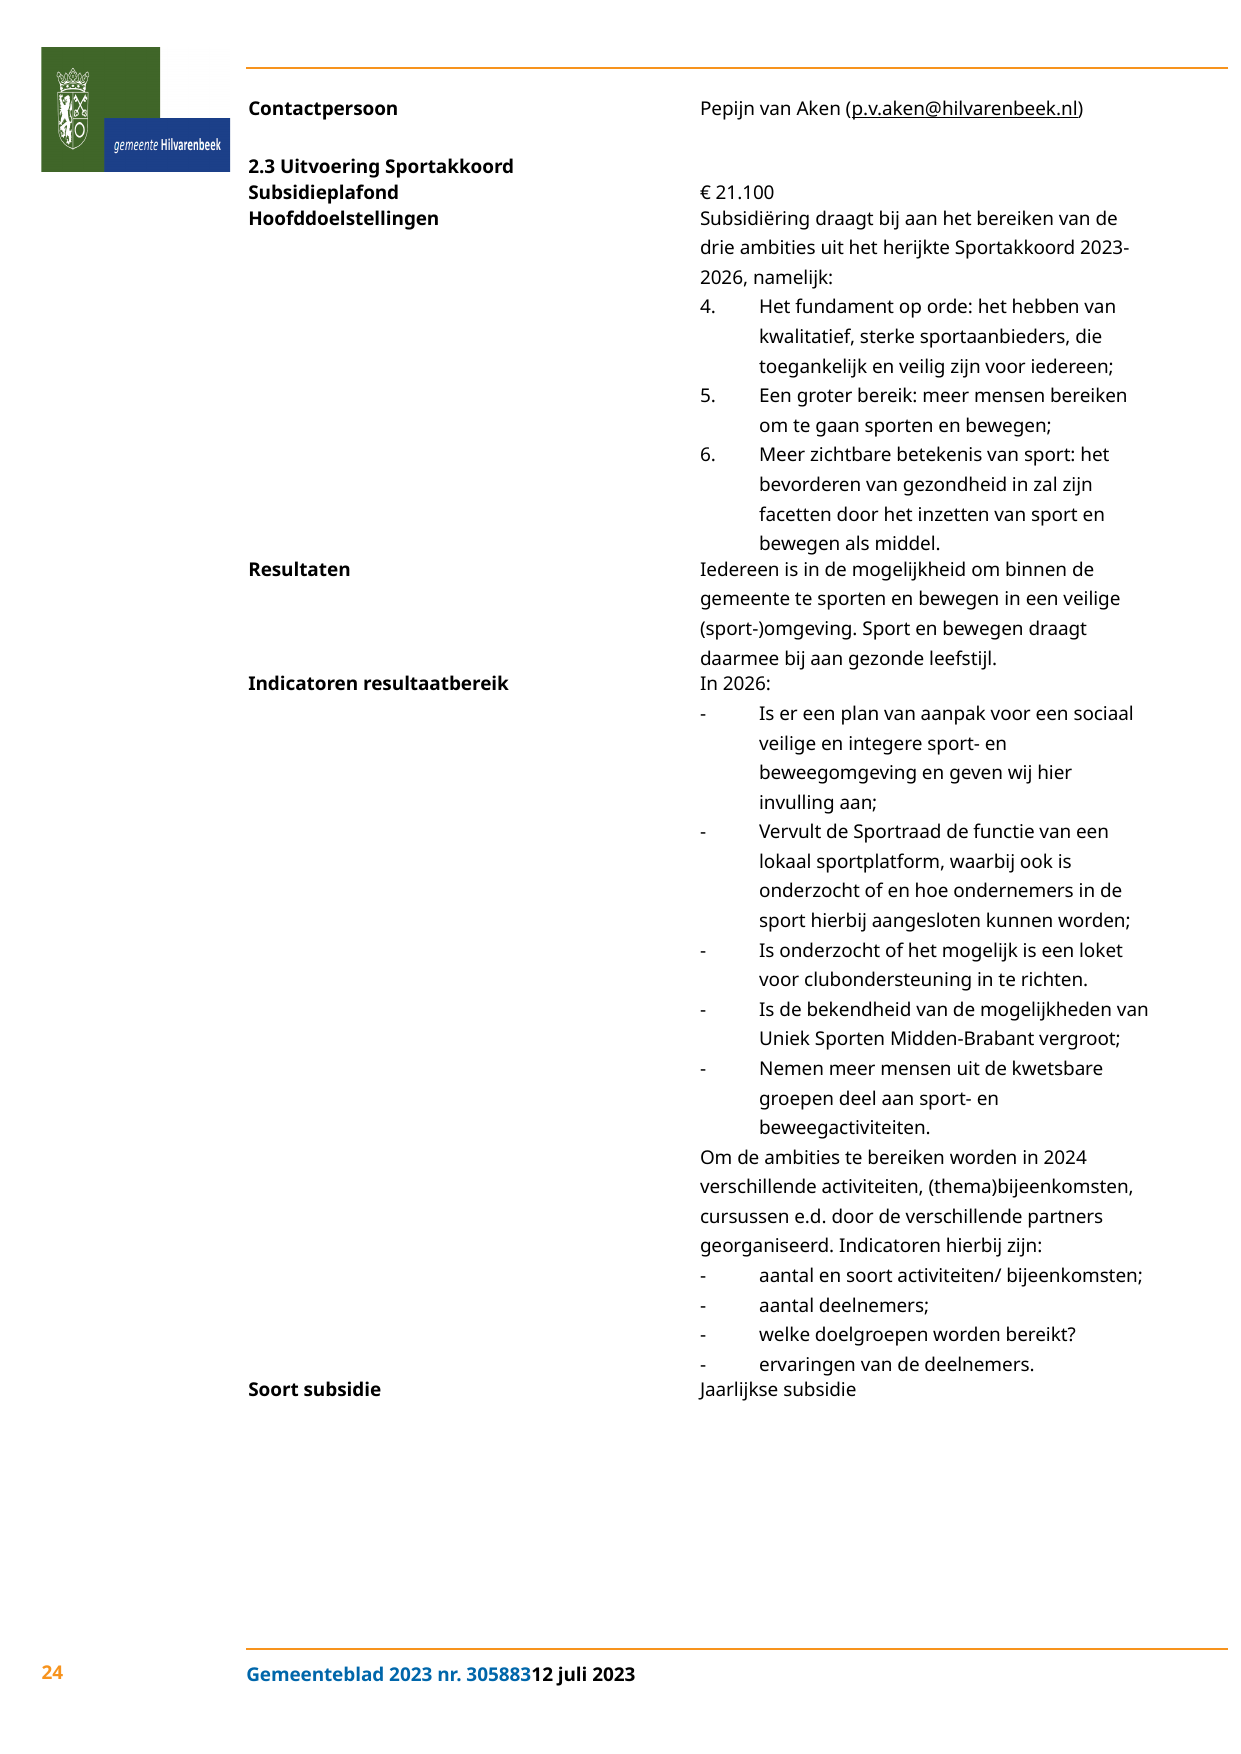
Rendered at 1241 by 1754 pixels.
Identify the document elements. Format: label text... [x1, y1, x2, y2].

table_header Subsidieplafond [248, 179, 700, 205]
table_cell Soort subsidie [248, 1377, 700, 1402]
table_header € 21.100 [700, 179, 1152, 205]
text 2.3 Uitvoering Sportakkoord [248, 153, 1152, 179]
picture [41, 47, 231, 172]
table_cell Resultaten [248, 556, 700, 671]
table_cell Hoofddoelstellingen [248, 205, 700, 556]
table_cell Pepijn van Aken (p.v.aken@hilvarenbeek.nl) [700, 95, 1152, 121]
table_cell Contactpersoon [248, 95, 700, 121]
table_cell Subsidiëring draagt bij aan het bereiken van de drie ambities uit het herijkte Sportakkoord 2023-2026, namelijk: Het fundament op orde: het hebben van kwalitatief, sterke sportaanbieders, die toegankelijk en veilig zijn voor iedereen; Een groter bereik: meer mensen bereiken om te gaan sporten en bewegen; Meer zichtbare betekenis van sport: het bevorderen van gezondheid in zal zijn facetten door het inzetten van sport en bewegen als middel. [700, 205, 1152, 556]
table_cell Iedereen is in de mogelijkheid om binnen de gemeente te sporten en bewegen in een veilige (sport-)omgeving. Sport en bewegen draagt daarmee bij aan gezonde leefstijl. [700, 556, 1152, 671]
table_cell Jaarlijkse subsidie [700, 1377, 1152, 1402]
table_cell Indicatoren resultaatbereik [248, 671, 700, 1377]
table_cell In 2026: Is er een plan van aanpak voor een sociaal veilige en integere sport- en beweegomgeving en geven wij hier invulling aan; Vervult de Sportraad de functie van een lokaal sportplatform, waarbij ook is onderzocht of en hoe ondernemers in de sport hierbij aangesloten kunnen worden; Is onderzocht of het mogelijk is een loket voor clubondersteuning in te richten. Is de bekendheid van de mogelijkheden van Uniek Sporten Midden-Brabant vergroot; Nemen meer mensen uit de kwetsbare groepen deel aan sport- en beweegactiviteiten. Om de ambities te bereiken worden in 2024 verschillende activiteiten, (thema)bijeenkomsten, cursussen e.d. door de verschillende partners georganiseerd. Indicatoren hierbij zijn: aantal en soort activiteiten/ bijeenkomsten; aantal deelnemers; welke doelgroepen worden bereikt? ervaringen van de deelnemers. [700, 671, 1152, 1377]
